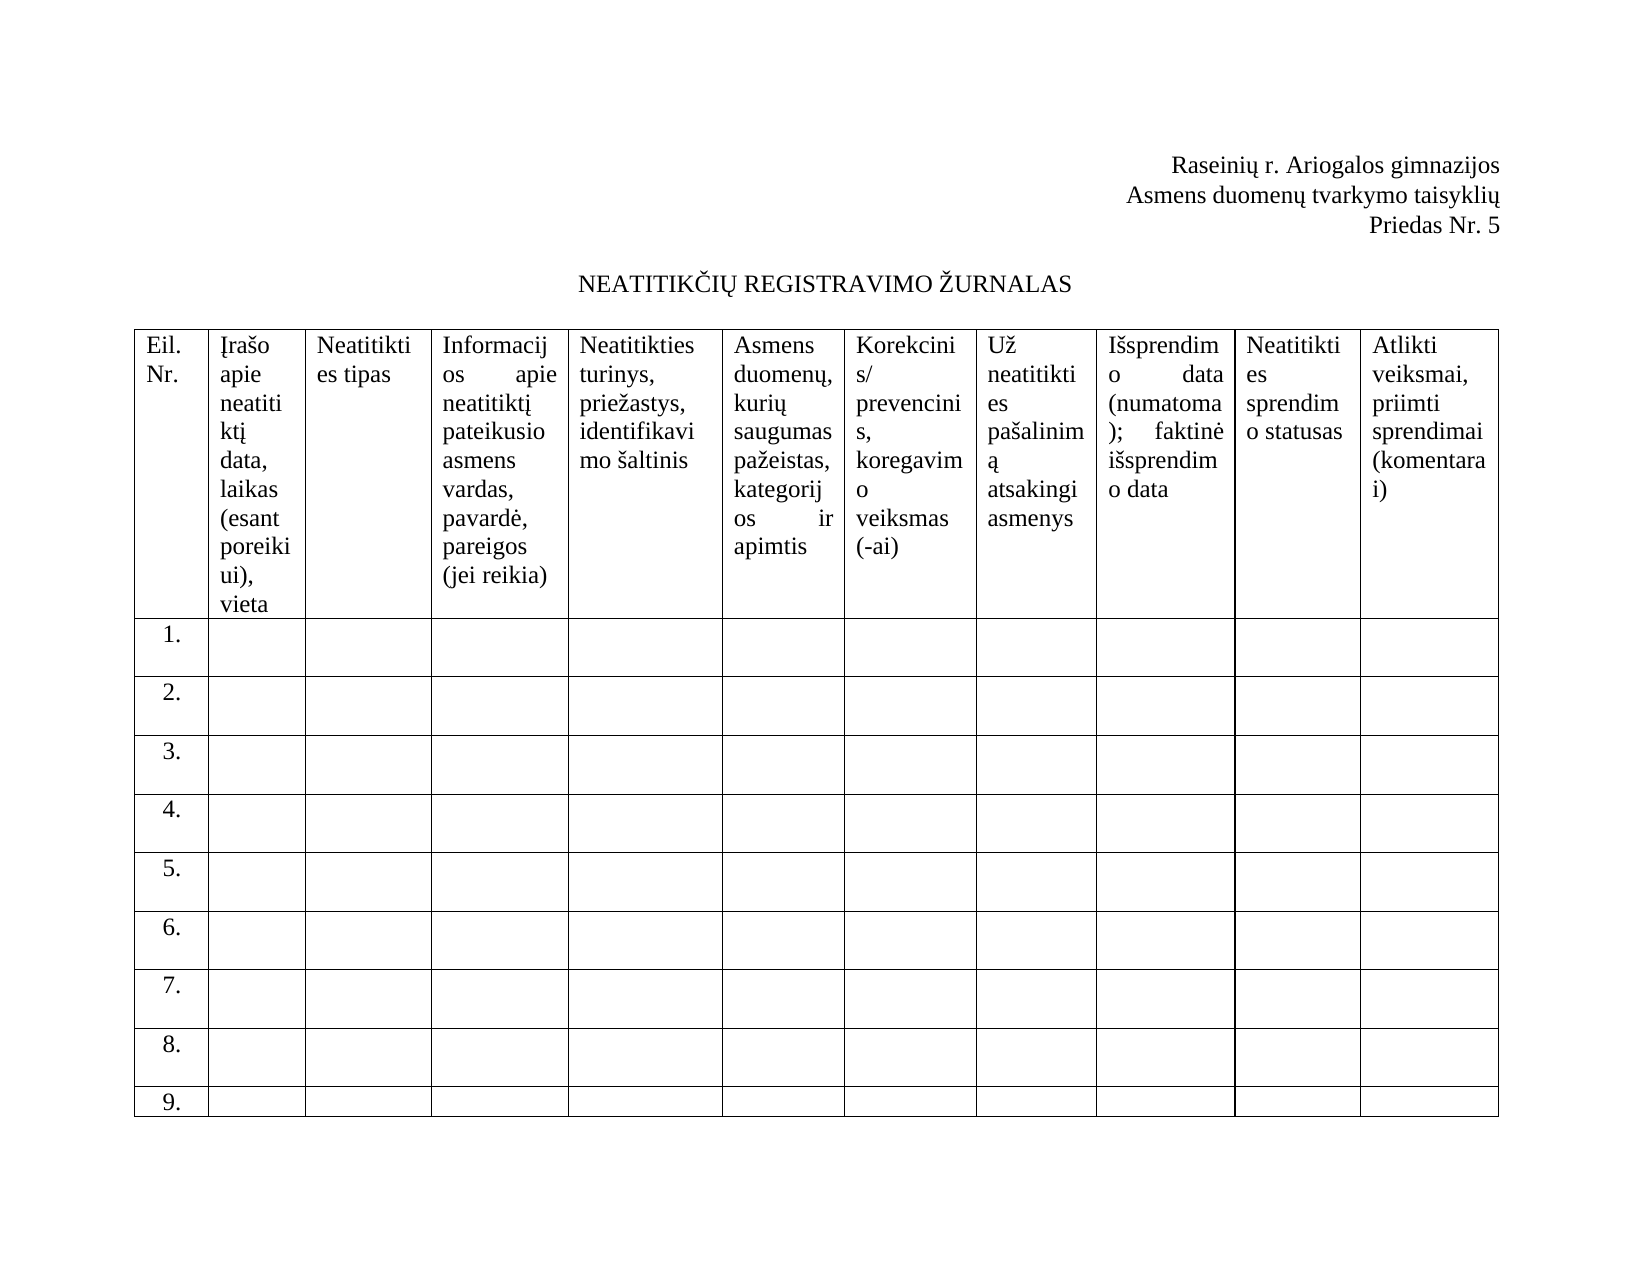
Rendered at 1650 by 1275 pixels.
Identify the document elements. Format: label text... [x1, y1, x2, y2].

table_cell [1361, 1087, 1498, 1116]
text NEATITIKČIŲ REGISTRAVIMO ŽURNALAS [150, 269, 1500, 298]
table_cell [306, 970, 431, 1028]
table_cell [432, 970, 568, 1028]
table_cell [1236, 1029, 1360, 1086]
table_cell [209, 853, 305, 911]
table_cell [569, 912, 722, 969]
table_cell [569, 736, 722, 793]
table_cell [306, 853, 431, 911]
text Priedas Nr. 5 [150, 210, 1500, 238]
table_cell [432, 619, 568, 676]
table_cell [845, 970, 976, 1028]
table_cell [1361, 736, 1498, 793]
table_cell [209, 1029, 305, 1086]
table_cell [845, 853, 976, 911]
table_cell 2. [135, 677, 208, 735]
table_cell [1097, 619, 1234, 676]
table_cell [1097, 1029, 1234, 1086]
table_cell [1236, 970, 1360, 1028]
table_cell [1361, 853, 1498, 911]
table_cell [432, 736, 568, 793]
table_cell [977, 619, 1096, 676]
table_cell [845, 1087, 976, 1116]
table_cell [1097, 736, 1234, 793]
table_cell [1361, 912, 1498, 969]
table_cell [1361, 795, 1498, 852]
table_cell [845, 1029, 976, 1086]
table_header Neatitikties tipas [306, 330, 431, 618]
table_cell [432, 1087, 568, 1116]
table_cell [569, 619, 722, 676]
table_cell [209, 619, 305, 676]
table_header Išsprendimo data (numatoma); faktinė išsprendimo data [1097, 330, 1234, 618]
table_cell [723, 1029, 844, 1086]
table_cell [209, 736, 305, 793]
table_cell [209, 912, 305, 969]
text Asmens duomenų tvarkymo taisyklių [150, 180, 1500, 209]
table_header Neatitikties turinys, priežastys, identifikavimo šaltinis [569, 330, 722, 618]
table_cell [1236, 795, 1360, 852]
table_cell 8. [135, 1029, 208, 1086]
table_cell [845, 912, 976, 969]
table_cell [209, 1087, 305, 1116]
table_cell [723, 736, 844, 793]
table_cell [1361, 970, 1498, 1028]
table_cell 6. [135, 912, 208, 969]
table_cell [845, 677, 976, 735]
table_cell 7. [135, 970, 208, 1028]
table_cell [1097, 677, 1234, 735]
table_cell [723, 853, 844, 911]
table_header Įrašo apie neatitiktį data, laikas (esant poreikiui), vieta [209, 330, 305, 618]
table_cell [432, 795, 568, 852]
table_cell [1097, 912, 1234, 969]
table_cell [432, 1029, 568, 1086]
table_cell [845, 619, 976, 676]
table_cell [569, 1087, 722, 1116]
table_cell [1236, 912, 1360, 969]
table_cell [432, 853, 568, 911]
table_cell [1236, 853, 1360, 911]
table_cell [569, 853, 722, 911]
table_cell [723, 795, 844, 852]
table_cell 5. [135, 853, 208, 911]
table_cell [1236, 619, 1360, 676]
table_cell [977, 853, 1096, 911]
table_cell [845, 795, 976, 852]
table_cell [977, 970, 1096, 1028]
table_cell [1361, 677, 1498, 735]
table_cell [1097, 795, 1234, 852]
table_cell 4. [135, 795, 208, 852]
table_header Asmens duomenų, kurių saugumas pažeistas, kategorijos ir apimtis [723, 330, 844, 618]
table_cell [306, 912, 431, 969]
table_cell [209, 970, 305, 1028]
table_cell [1236, 677, 1360, 735]
table_cell [306, 1029, 431, 1086]
table_cell [723, 912, 844, 969]
table_cell [209, 795, 305, 852]
table_header Eil. Nr. [135, 330, 208, 618]
table_cell [306, 619, 431, 676]
table_cell [977, 1029, 1096, 1086]
table_cell [569, 795, 722, 852]
table_cell 3. [135, 736, 208, 793]
table_cell [306, 677, 431, 735]
table_cell [1097, 970, 1234, 1028]
table_cell [723, 619, 844, 676]
table_cell [1236, 1087, 1360, 1116]
table_header Korekcinis/ prevencinis, koregavimo veiksmas (-ai) [845, 330, 976, 618]
table_cell [723, 1087, 844, 1116]
table_cell [432, 677, 568, 735]
text Raseinių r. Ariogalos gimnazijos [150, 150, 1500, 179]
table_header Už neatitikties pašalinimą atsakingi asmenys [977, 330, 1096, 618]
table_cell [569, 1029, 722, 1086]
table_cell [569, 970, 722, 1028]
table_cell [1361, 619, 1498, 676]
table_cell 1. [135, 619, 208, 676]
table_cell 9. [135, 1087, 208, 1116]
table_cell [306, 795, 431, 852]
table_cell [977, 677, 1096, 735]
table_cell [306, 1087, 431, 1116]
table_header Atlikti veiksmai, priimti sprendimai (komentarai) [1361, 330, 1498, 618]
table_cell [569, 677, 722, 735]
table_cell [977, 1087, 1096, 1116]
table_cell [723, 677, 844, 735]
table_header Informacijos apie neatitiktį pateikusio asmens vardas, pavardė, pareigos (jei reikia) [432, 330, 568, 618]
table_header Neatitikties sprendimo statusas [1236, 330, 1360, 618]
table_cell [977, 795, 1096, 852]
table_cell [1361, 1029, 1498, 1086]
table_cell [1097, 853, 1234, 911]
table_cell [209, 677, 305, 735]
table_cell [723, 970, 844, 1028]
table_cell [306, 736, 431, 793]
table_cell [977, 736, 1096, 793]
table_cell [977, 912, 1096, 969]
table_cell [432, 912, 568, 969]
table_cell [845, 736, 976, 793]
table_cell [1097, 1087, 1234, 1116]
table_cell [1236, 736, 1360, 793]
